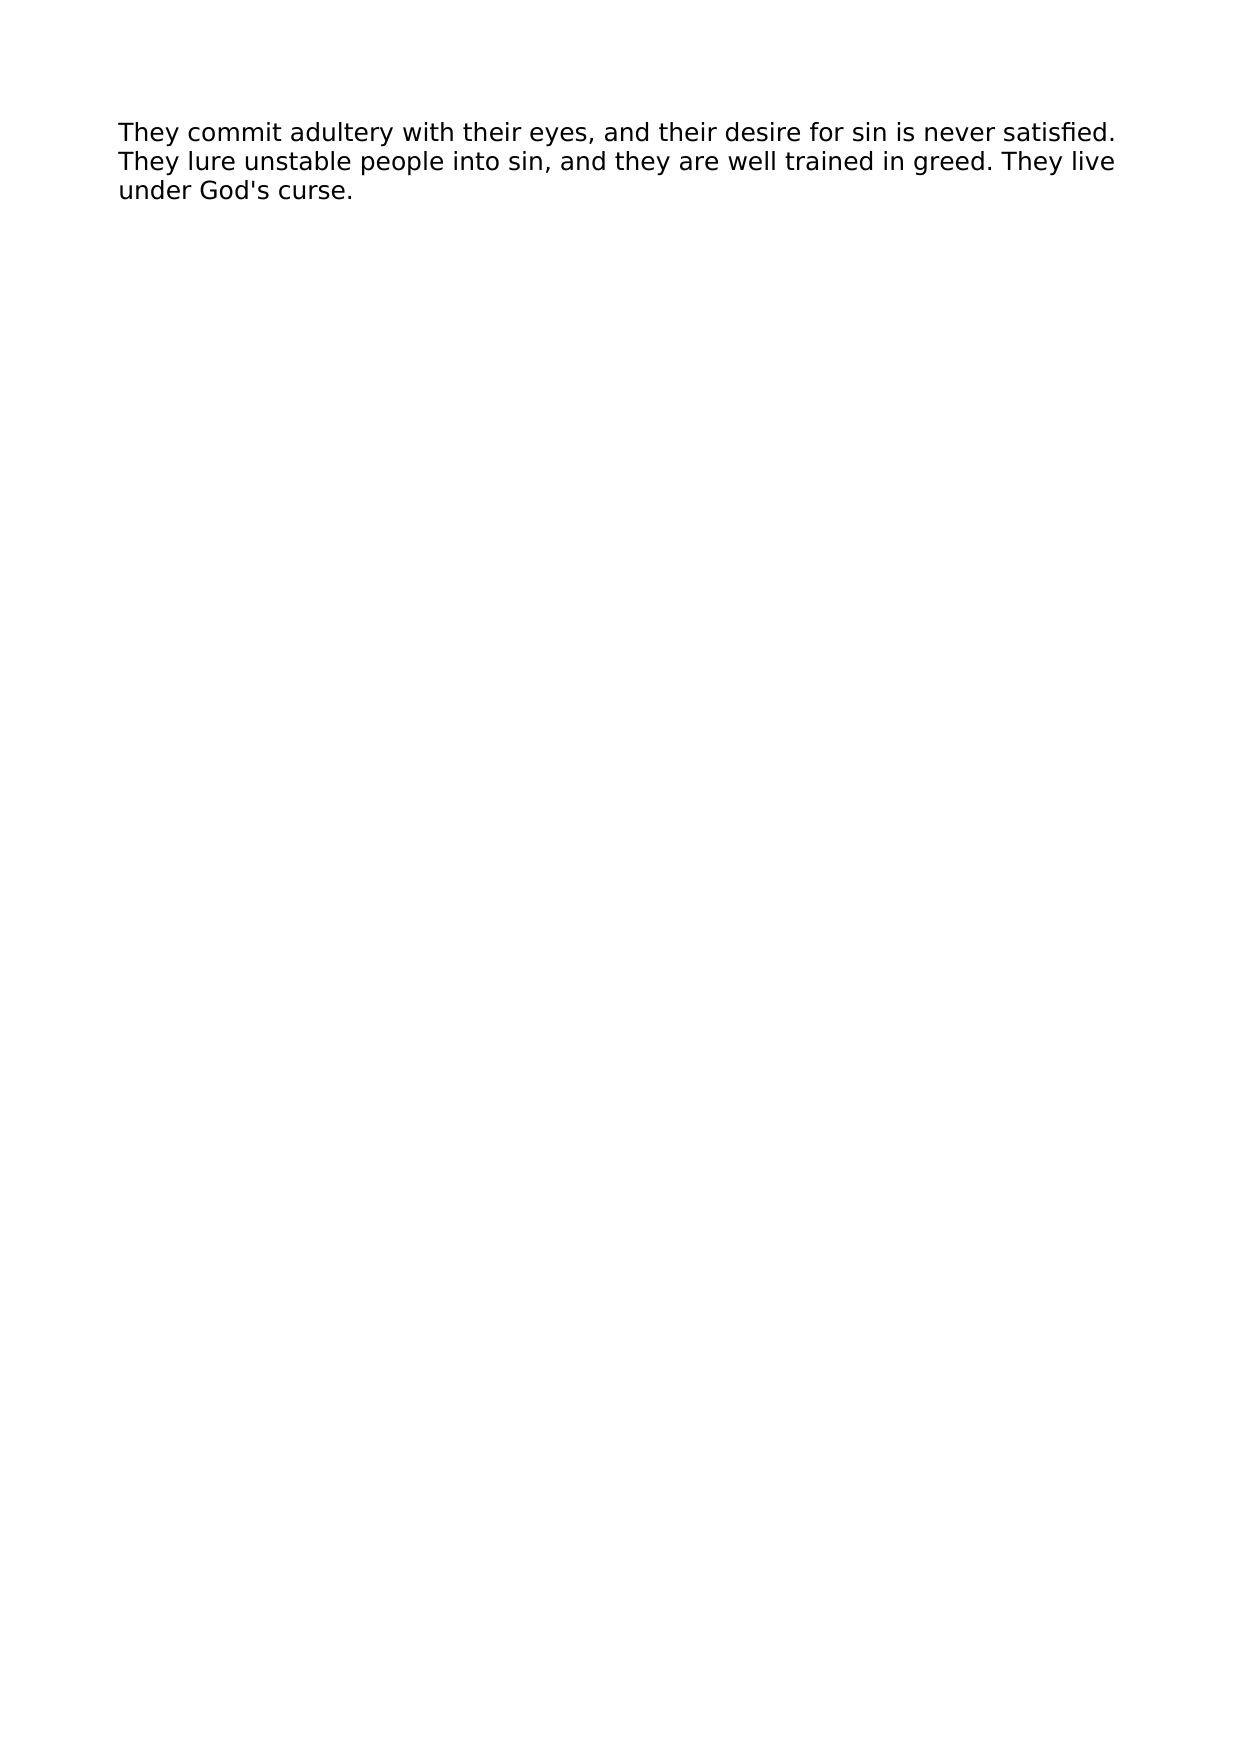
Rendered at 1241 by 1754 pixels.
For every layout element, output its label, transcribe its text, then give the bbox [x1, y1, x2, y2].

text They commit adultery with their eyes, and their desire for sin is never satisfied. They lure unstable people into sin, and they are well trained in greed. They live under God's curse. [118, 118, 1122, 206]
